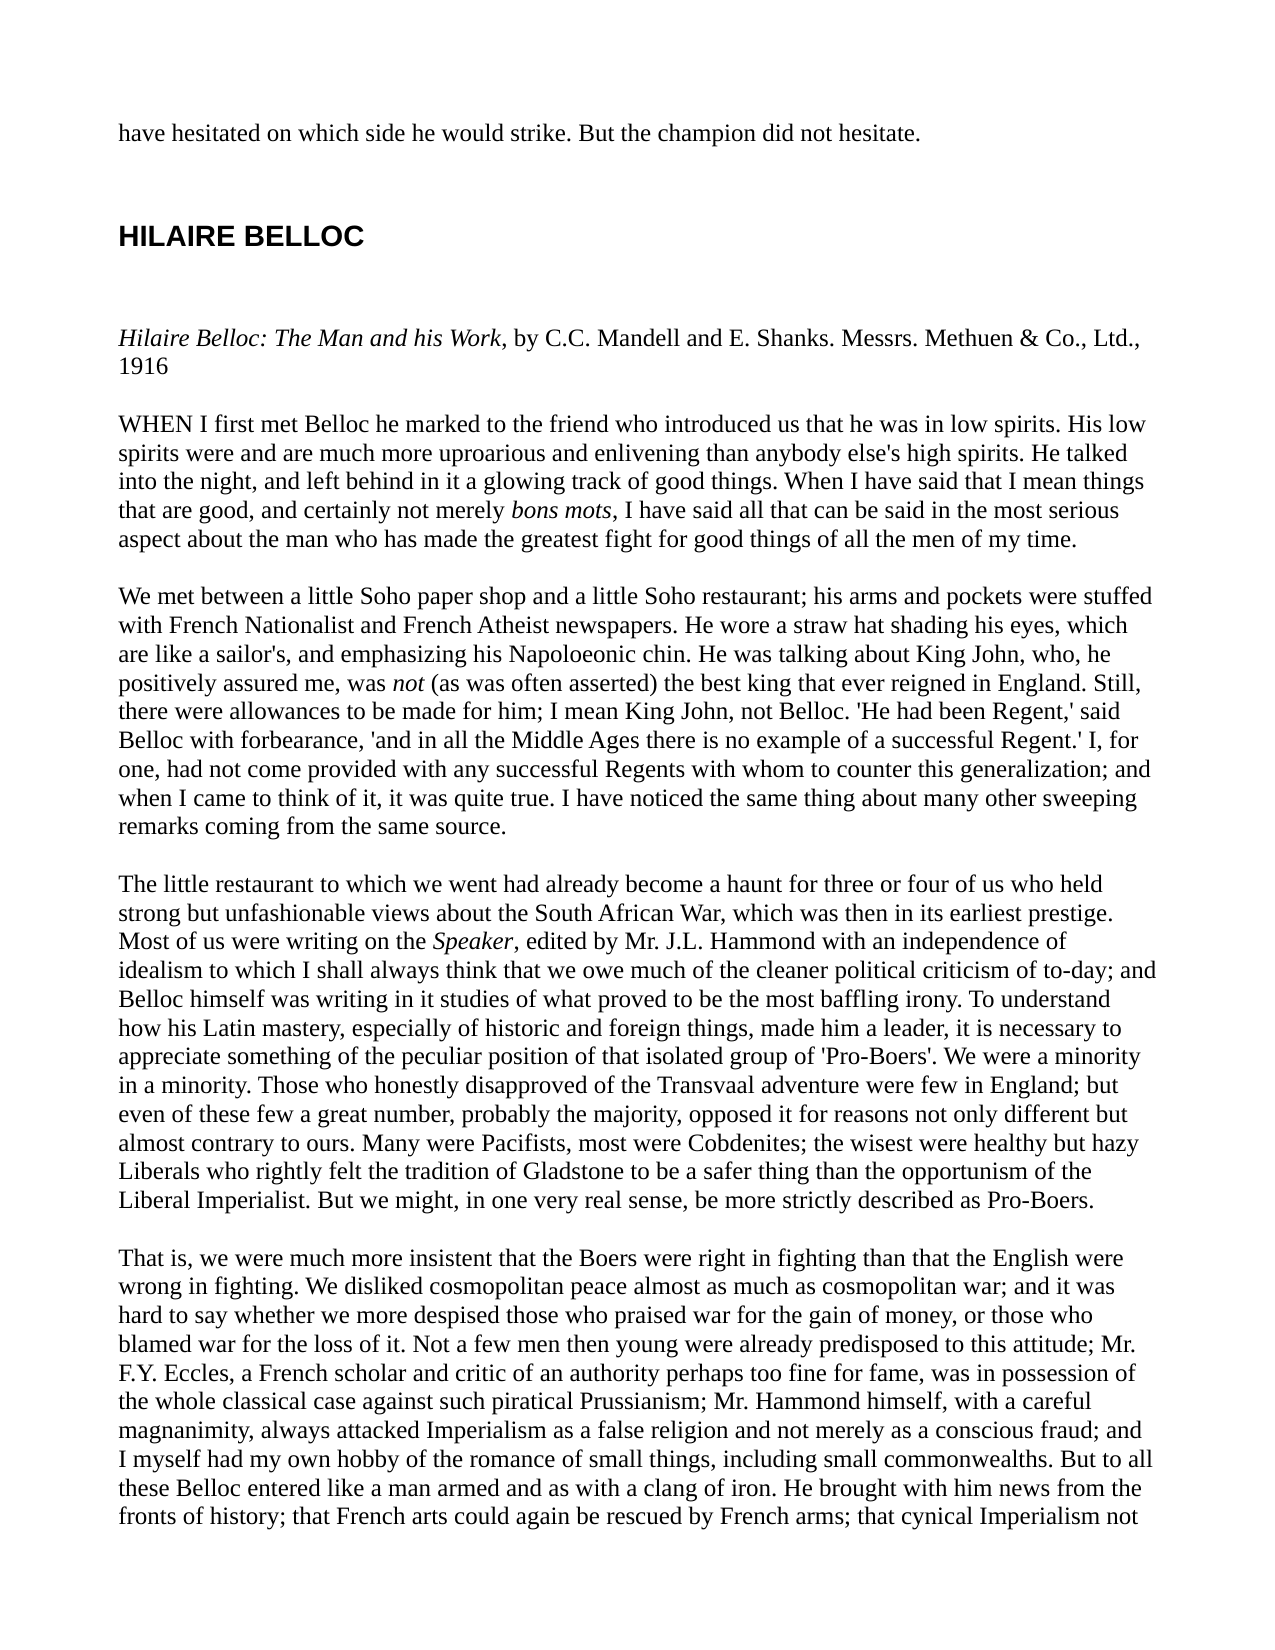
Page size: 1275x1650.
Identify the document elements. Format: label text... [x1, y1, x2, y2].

text That is, we were much more insistent that the Boers were right in fighting than that the English were wrong in fighting. We disliked cosmopolitan peace almost as much as cosmopolitan war; and it was hard to say whether we more despised those who praised war for the gain of money, or those who blamed war for the loss of it. Not a few men then young were already predisposed to this attitude; Mr. F.Y. Eccles, a French scholar and critic of an authority perhaps too fine for fame, was in possession of the whole classical case against such piratical Prussianism; Mr. Hammond himself, with a careful magnanimity, always attacked Imperialism as a false religion and not merely as a conscious fraud; and I myself had my own hobby of the romance of small things, including small commonwealths. But to all these Belloc entered like a man armed and as with a clang of iron. He brought with him news from the fronts of history; that French arts could again be rescued by French arms; that cynical Imperialism not [118, 1243, 1157, 1530]
text Hilaire Belloc: The Man and his Work, by C.C. Mandell and E. Shanks. Messrs. Methuen & Co., Ltd., 1916 [118, 323, 1157, 380]
subtitle HILAIRE BELLOC [118, 219, 1157, 253]
text We met between a little Soho paper shop and a little Soho restaurant; his arms and pockets were stuffed with French Nationalist and French Atheist newspapers. He wore a straw hat shading his eyes, which are like a sailor's, and emphasizing his Napoloeonic chin. He was talking about King John, who, he positively assured me, was not (as was often asserted) the best king that ever reigned in England. Still, there were allowances to be made for him; I mean King John, not Belloc. 'He had been Regent,' said Belloc with forbearance, 'and in all the Middle Ages there is no example of a successful Regent.' I, for one, had not come provided with any successful Regents with whom to counter this generalization; and when I came to think of it, it was quite true. I have noticed the same thing about many other sweeping remarks coming from the same source. [118, 581, 1157, 840]
text have hesitated on which side he would strike. But the champion did not hesitate. [118, 118, 1157, 147]
text The little restaurant to which we went had already become a haunt for three or four of us who held strong but unfashionable views about the South African War, which was then in its earliest prestige. Most of us were writing on the Speaker, edited by Mr. J.L. Hammond with an independence of idealism to which I shall always think that we owe much of the cleaner political criticism of to-day; and Belloc himself was writing in it studies of what proved to be the most baffling irony. To understand how his Latin mastery, especially of historic and foreign things, made him a leader, it is necessary to appreciate something of the peculiar position of that isolated group of 'Pro-Boers'. We were a minority in a minority. Those who honestly disapproved of the Transvaal adventure were few in England; but even of these few a great number, probably the majority, opposed it for reasons not only different but almost contrary to ours. Many were Pacifists, most were Cobdenites; the wisest were healthy but hazy Liberals who rightly felt the tradition of Gladstone to be a safer thing than the opportunism of the Liberal Imperialist. But we might, in one very real sense, be more strictly described as Pro-Boers. [118, 869, 1157, 1214]
text WHEN I first met Belloc he marked to the friend who introduced us that he was in low spirits. His low spirits were and are much more uproarious and enlivening than anybody else's high spirits. He talked into the night, and left behind in it a glowing track of good things. When I have said that I mean things that are good, and certainly not merely bons mots, I have said all that can be said in the most serious aspect about the man who has made the greatest fight for good things of all the men of my time. [118, 409, 1157, 553]
